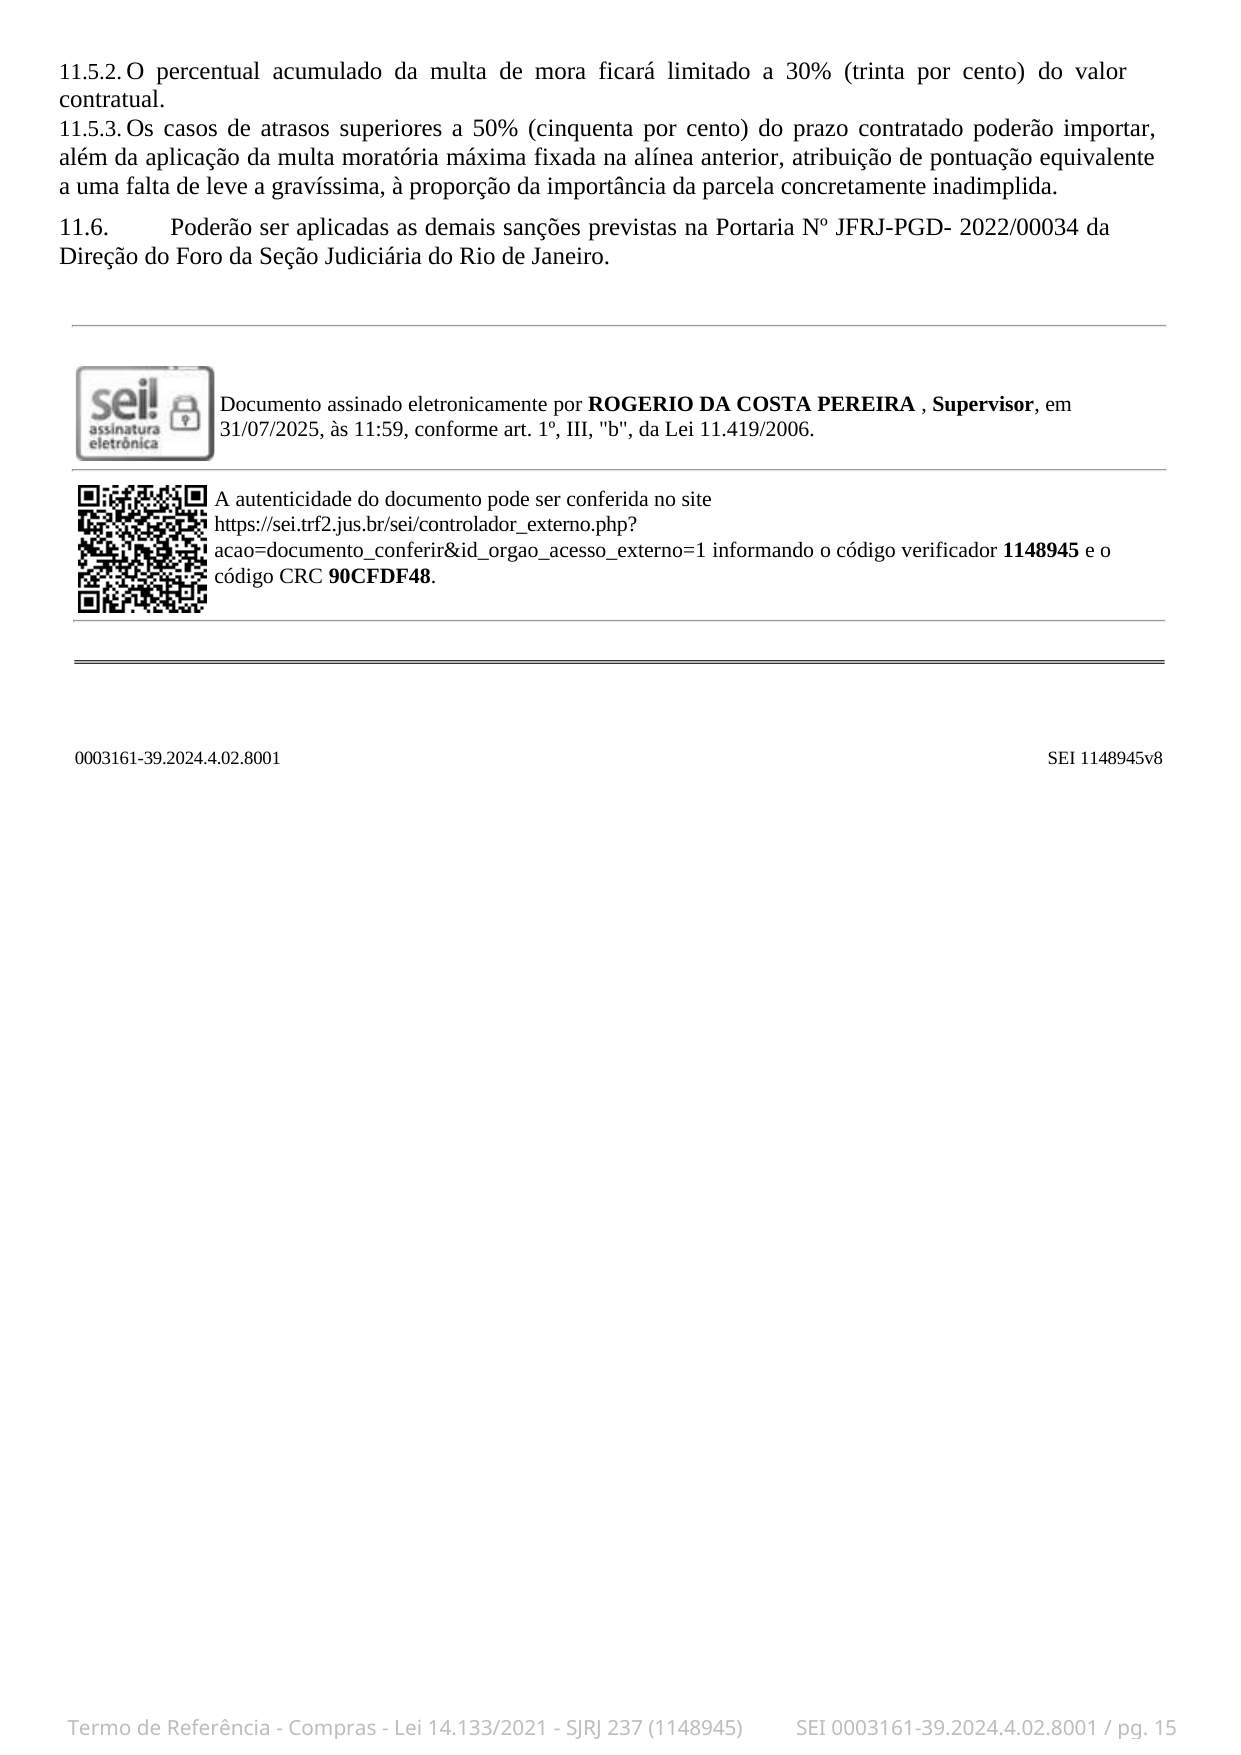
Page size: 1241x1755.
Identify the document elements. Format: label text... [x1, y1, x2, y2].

list Poderão ser aplicadas as demais sanções previstas na Portaria Nº JFRJ-PGD- 2022/00034 da Direção do Foro da Seção Judiciária do Rio de Janeiro. [59, 212, 1111, 269]
list O percentual acumulado da multa de mora ficará limitado a 30% (trinta por cento) do valor contratual. [59, 56, 1126, 113]
list Os casos de atrasos superiores a 50% (cinquenta por cento) do prazo contratado poderão importar, além da aplicação da multa moratória máxima fixada na alínea anterior, atribuição de pontuação equivalente a uma falta de leve a gravíssima, à proporção da importância da parcela concretamente inadimplida. [59, 113, 1157, 199]
text Documento assinado eletronicamente por ROGERIO DA COSTA PEREIRA , Supervisor, em 31/07/2025, às 11:59, conforme art. 1º, III, "b", da Lei 11.419/2006. [219, 391, 1074, 441]
text 0003161-39.2024.4.02.8001 SEI 1148945v8 [74, 747, 1226, 768]
